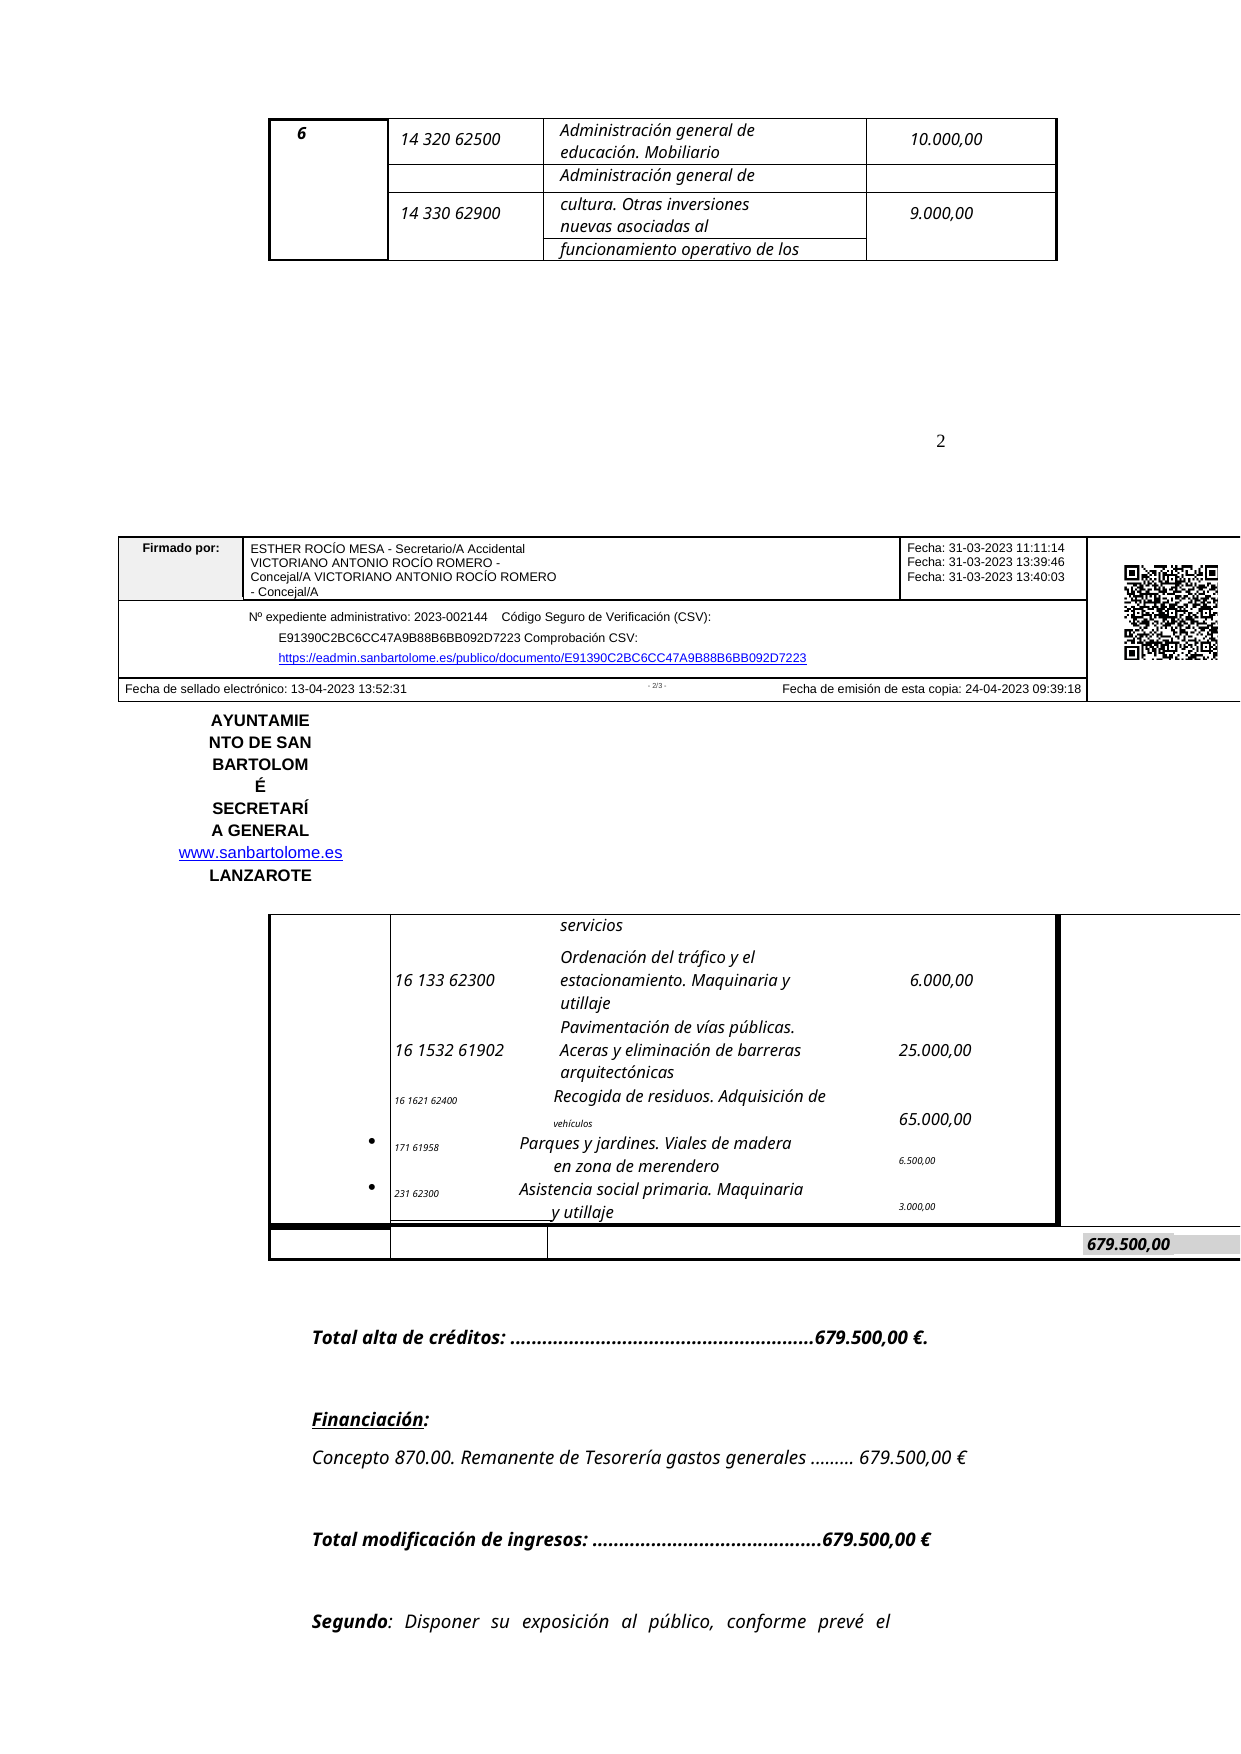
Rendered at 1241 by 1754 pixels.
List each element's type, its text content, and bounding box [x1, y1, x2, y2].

table_cell 10.000,00 [867, 119, 1055, 164]
table_cell Nº expediente administrativo: 2023-002144 Código Seguro de Verificación (CSV): E91390C2BC6CC47A9B88B6BB092D7223 Comprobación CSV: https://eadmin.sanbartolome.es/publico/documento/E91390C2BC6CC47A9B88B6BB092D7223 [119, 601, 1086, 677]
table_header ESTHER ROCÍO MESA - Secretario/A Accidental VICTORIANO ANTONIO ROCÍO ROMERO - Concejal/A VICTORIANO ANTONIO ROCÍO ROMERO - Concejal/A [244, 538, 899, 599]
table_cell [271, 1230, 390, 1258]
table_header Firmado por: [119, 538, 242, 597]
text Financiación: [312, 1406, 1122, 1431]
text 2 [118, 430, 945, 451]
text AYUNTAMIENTO DE SAN BARTOLOMÉ SECRETARÍA GENERAL [207, 711, 313, 840]
table_cell cultura. Otras inversiones nuevas asociadas al [544, 193, 866, 238]
text Total alta de créditos: .........................................................679.500,00 €. [312, 1324, 1122, 1349]
table_cell Administración general de educación. Mobiliario [544, 119, 866, 164]
text Concepto 870.00. Remanente de Tesorería gastos generales ......... 679.500,00 € [312, 1444, 1122, 1470]
text LANZAROTE [118, 865, 403, 884]
table_cell funcionamiento operativo de los [544, 239, 866, 260]
table_cell Fecha de sellado electrónico: 13-04-2023 13:52:31 - 2/3 - Fecha de emisión de esta copia: 24-04-2023 09:39:18 [119, 679, 1086, 701]
table_cell [867, 165, 1055, 192]
table_header servicios Ordenación del tráfico y el 16 133 62300 estacionamiento. Maquinaria y 6.000,00 utillaje Pavimentación de vías públicas. 16 1532 61902 Aceras y eliminación de barreras 25.000,00 arquitectónicas 16 1621 62400 Recogida de residuos. Adquisición de vehículos 65.000,00 171 61958 Parques y jardines. Viales de madera en zona de merendero 6.500,00 231 62300 Asistencia social primaria. Maquinaria y utillaje 3.000,00 [391, 915, 1055, 1223]
table_header Fecha: 31-03-2023 11:11:14 Fecha: 31-03-2023 13:39:46 Fecha: 31-03-2023 13:40:03 [901, 538, 1086, 599]
text www.sanbartolome.es [118, 843, 403, 862]
table_cell 6 [271, 121, 387, 259]
table_cell 9.000,00 [867, 193, 1055, 260]
table_cell [389, 165, 543, 192]
table_header [1061, 915, 1240, 1226]
table_cell [391, 1227, 547, 1258]
text Total modificación de ingresos: ...........................................679.500,00 € [312, 1526, 1122, 1552]
table_header [1088, 538, 1240, 701]
table_cell 14 330 62900 [389, 193, 543, 260]
table_header [271, 915, 390, 1223]
table_cell 14 320 62500 [389, 119, 543, 164]
table_cell Administración general de [544, 165, 866, 192]
text Segundo: Disponer su exposición al público, conforme prevé el [312, 1608, 893, 1634]
table_cell 679.500,00 [548, 1227, 1240, 1258]
